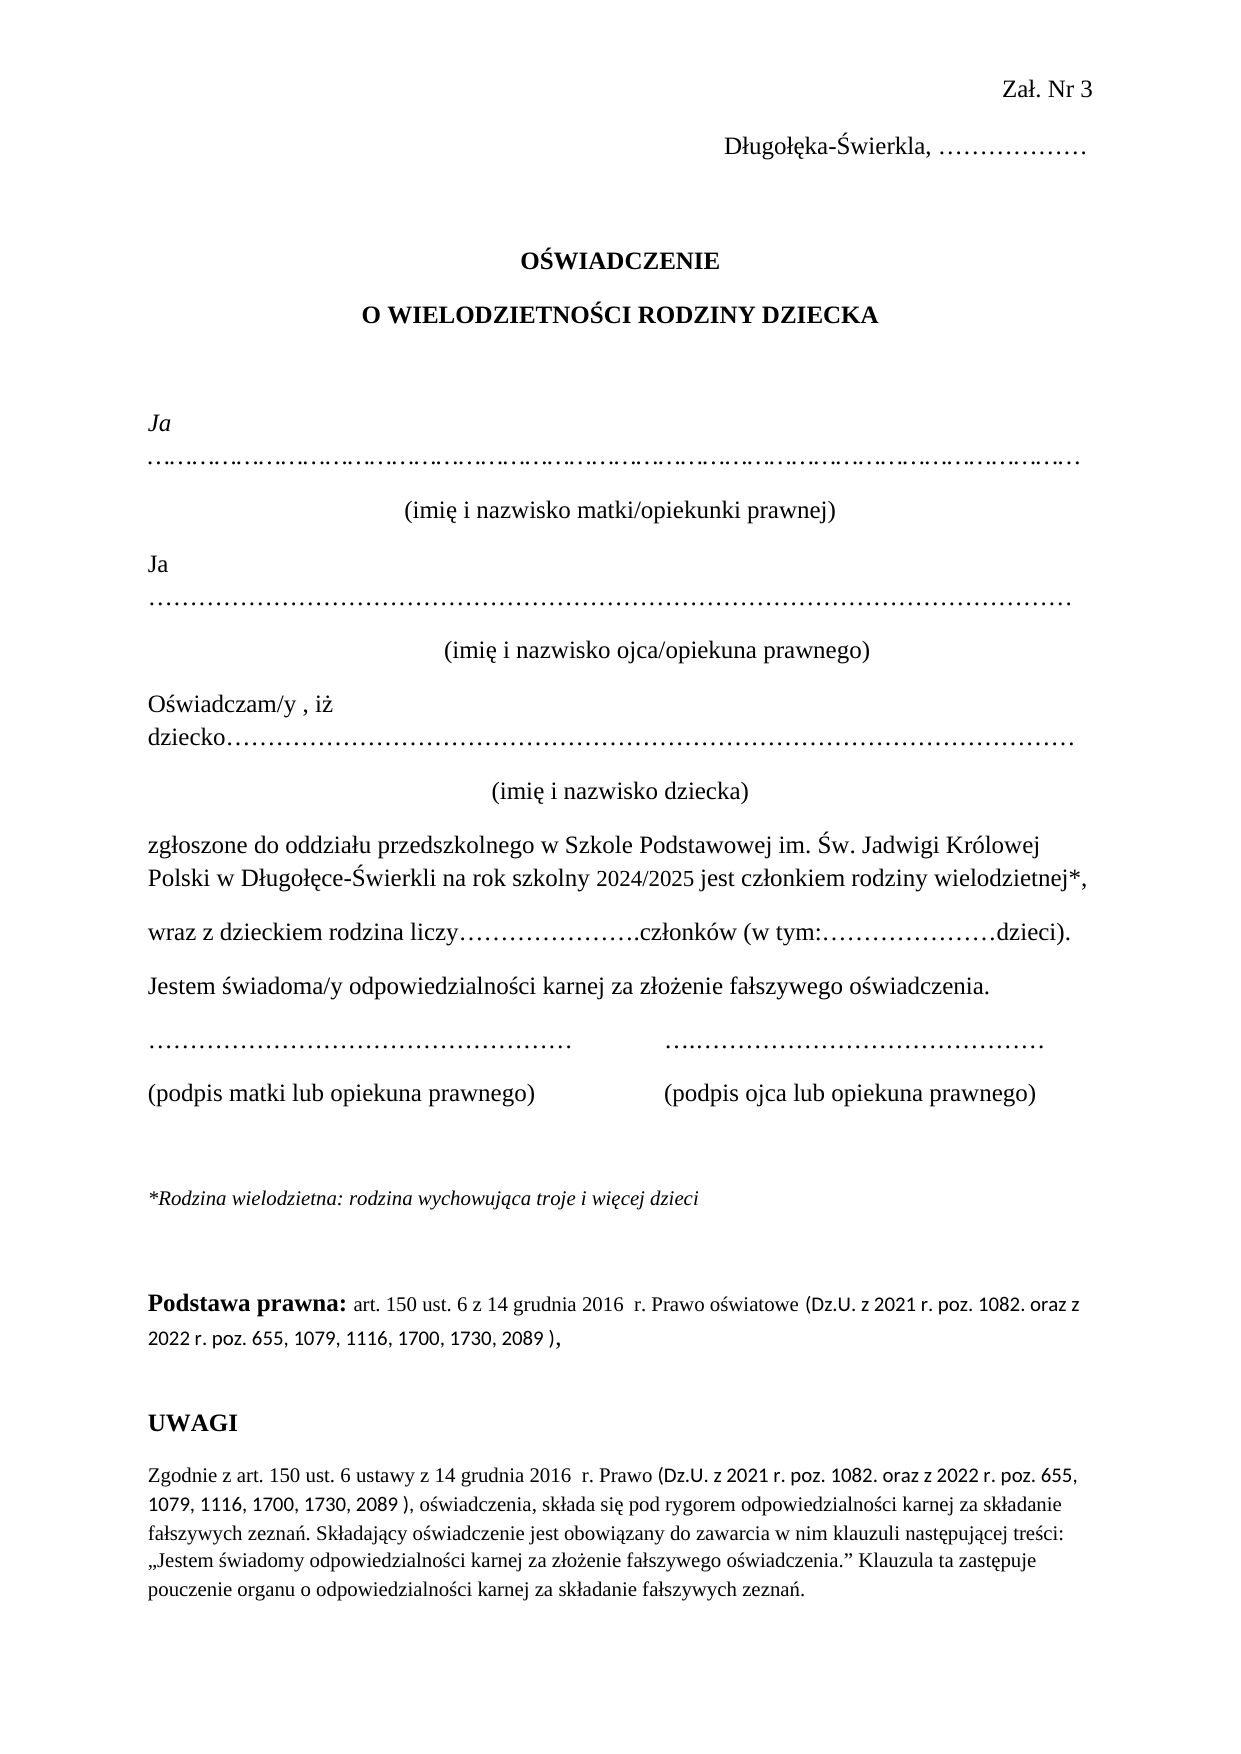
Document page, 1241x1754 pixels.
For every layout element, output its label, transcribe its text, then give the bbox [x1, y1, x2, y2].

text Zgodnie z art. 150 ust. 6 ustawy z 14 grudnia 2016 r. Prawo (Dz.U. z 2021 r. poz. 1082. oraz z 2022 r. poz. 655, 1079, 1116, 1700, 1730, 2089 ), oświadczenia, składa się pod rygorem odpowiedzialności karnej za składanie fałszywych zeznań. Składający oświadczenie jest obowiązany do zawarcia w nim klauzuli następującej treści: „Jestem świadomy odpowiedzialności karnej za złożenie fałszywego oświadczenia.” Klauzula ta zastępuje pouczenie organu o odpowiedzialności karnej za składanie fałszywych zeznań. [148, 1462, 1093, 1601]
text (podpis matki lub opiekuna prawnego) (podpis ojca lub opiekuna prawnego) [148, 1078, 1093, 1107]
text *Rodzina wielodzietna: rodzina wychowująca troje i więcej dzieci [148, 1186, 1093, 1210]
text Ja ……………………………………………………………………………………………………………… [148, 408, 1093, 470]
text wraz z dzieckiem rodzina liczy………………….członków (w tym:…………………dzieci). [148, 917, 1093, 946]
text Jestem świadoma/y odpowiedzialności karnej za złożenie fałszywego oświadczenia. [148, 971, 1093, 999]
text (imię i nazwisko matki/opiekunki prawnej) [148, 495, 1093, 523]
text UWAGI [148, 1375, 1093, 1437]
text (imię i nazwisko dziecka) [148, 776, 1093, 805]
text Zał. Nr 3 [148, 74, 1093, 103]
text …………………………………………… ….…………………………………… [148, 1025, 1093, 1053]
text O WIELODZIETNOŚCI RODZINY DZIECKA [148, 300, 1093, 329]
text (imię i nazwisko ojca/opiekuna prawnego) [148, 636, 1093, 664]
text Długołęka-Świerkla, ……………… [148, 131, 1093, 160]
text OŚWIADCZENIE [148, 246, 1093, 275]
text Oświadczam/y , iż dziecko………………………………………………………………………………………… [148, 689, 1093, 751]
text zgłoszone do oddziału przedszkolnego w Szkole Podstawowej im. Św. Jadwigi Królowej Polski w Długołęce-Świerkli na rok szkolny 2024/2025 jest członkiem rodziny wielodzietnej*, [148, 830, 1093, 892]
text Ja ………………………………………………………………………………………………… [148, 549, 1093, 610]
text Podstawa prawna: art. 150 ust. 6 z 14 grudnia 2016 r. Prawo oświatowe (Dz.U. z 2021 r. poz. 1082. oraz z 2022 r. poz. 655, 1079, 1116, 1700, 1730, 2089 ), [148, 1288, 1093, 1350]
